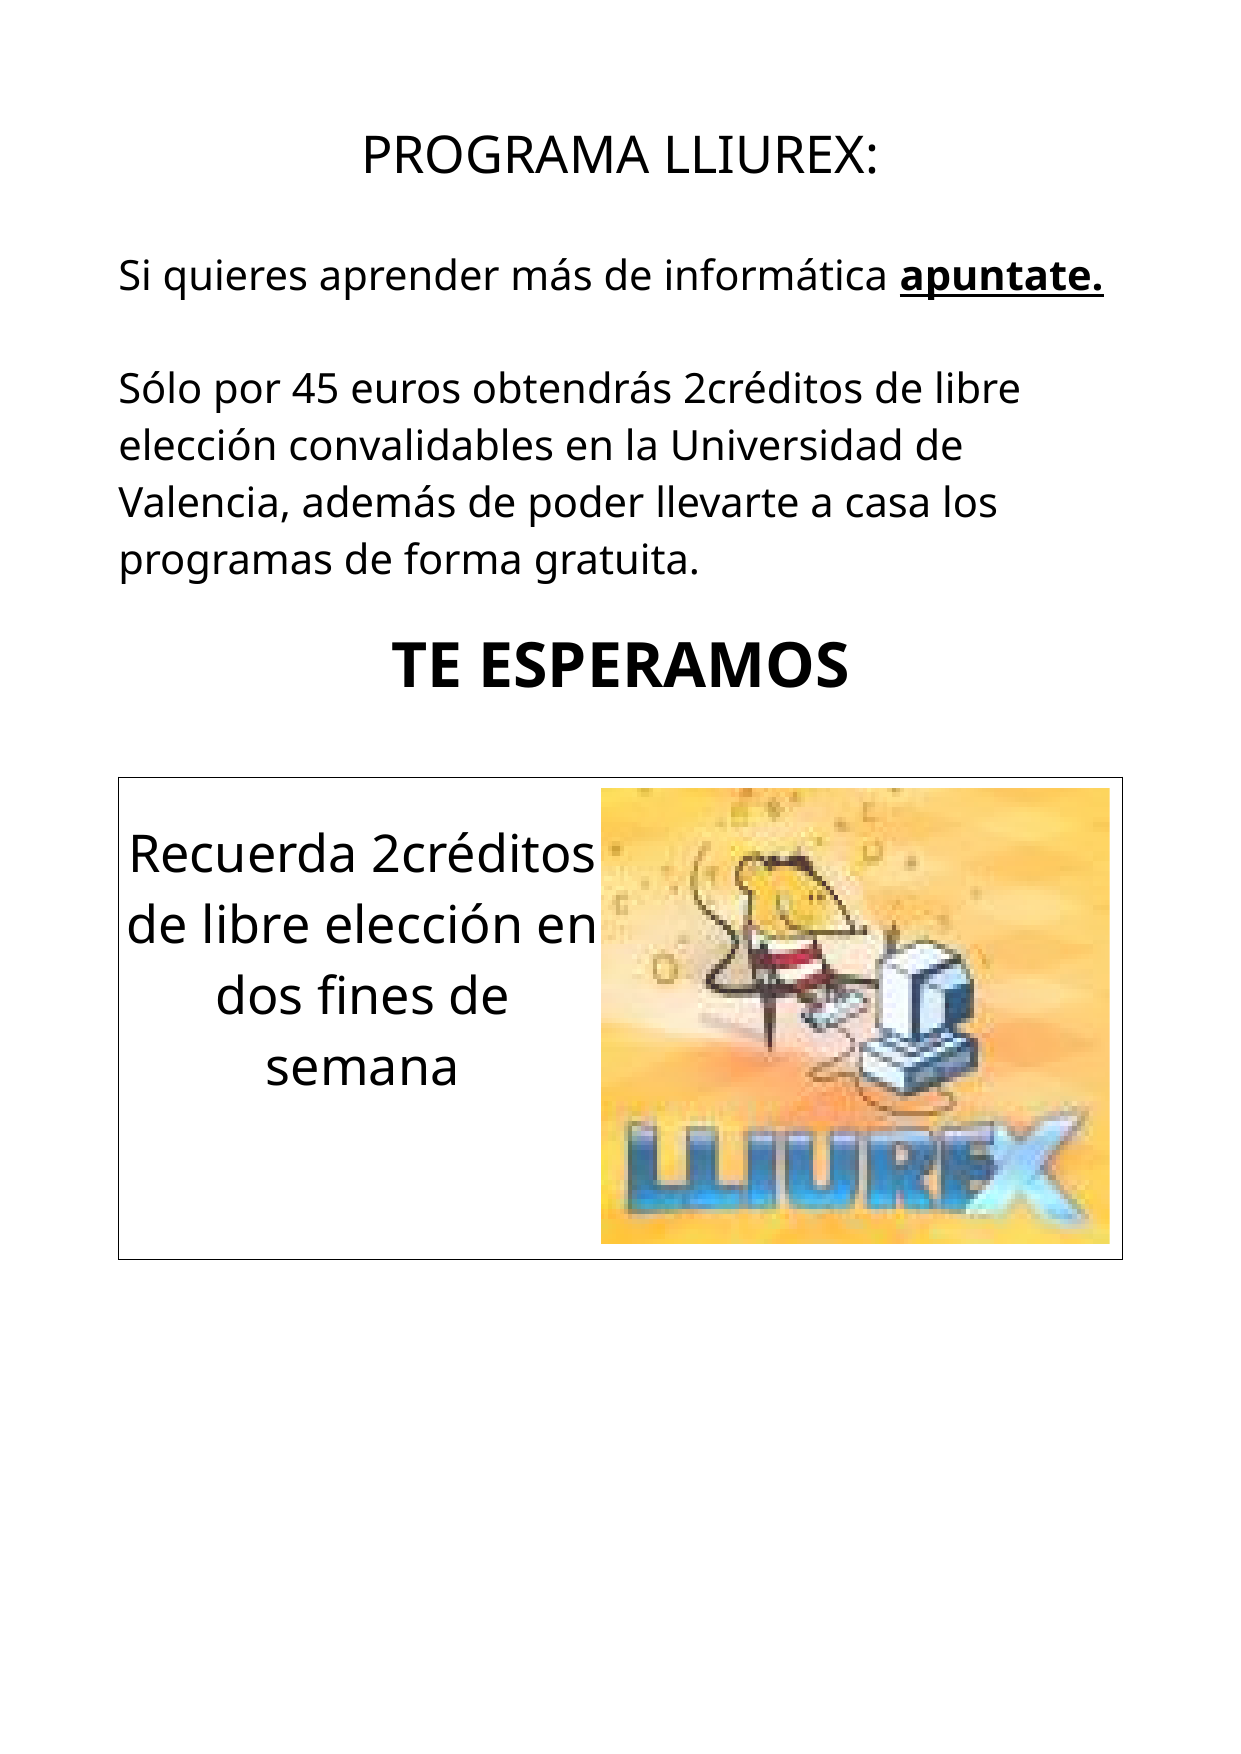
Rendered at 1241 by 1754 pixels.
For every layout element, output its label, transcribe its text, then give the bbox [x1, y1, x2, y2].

text PROGRAMA LLIUREX: [118, 118, 1122, 189]
table_header Recuerda 2créditos de libre elección en dos fines de semana [119, 778, 1122, 1259]
text Sólo por 45 euros obtendrás 2créditos de libre elección convalidables en la Universidad de Valencia, además de poder llevarte a casa los programas de forma gratuita. [118, 359, 1122, 586]
text Si quieres aprender más de informática apuntate. [118, 246, 1122, 303]
text TE ESPERAMOS [118, 621, 1122, 706]
